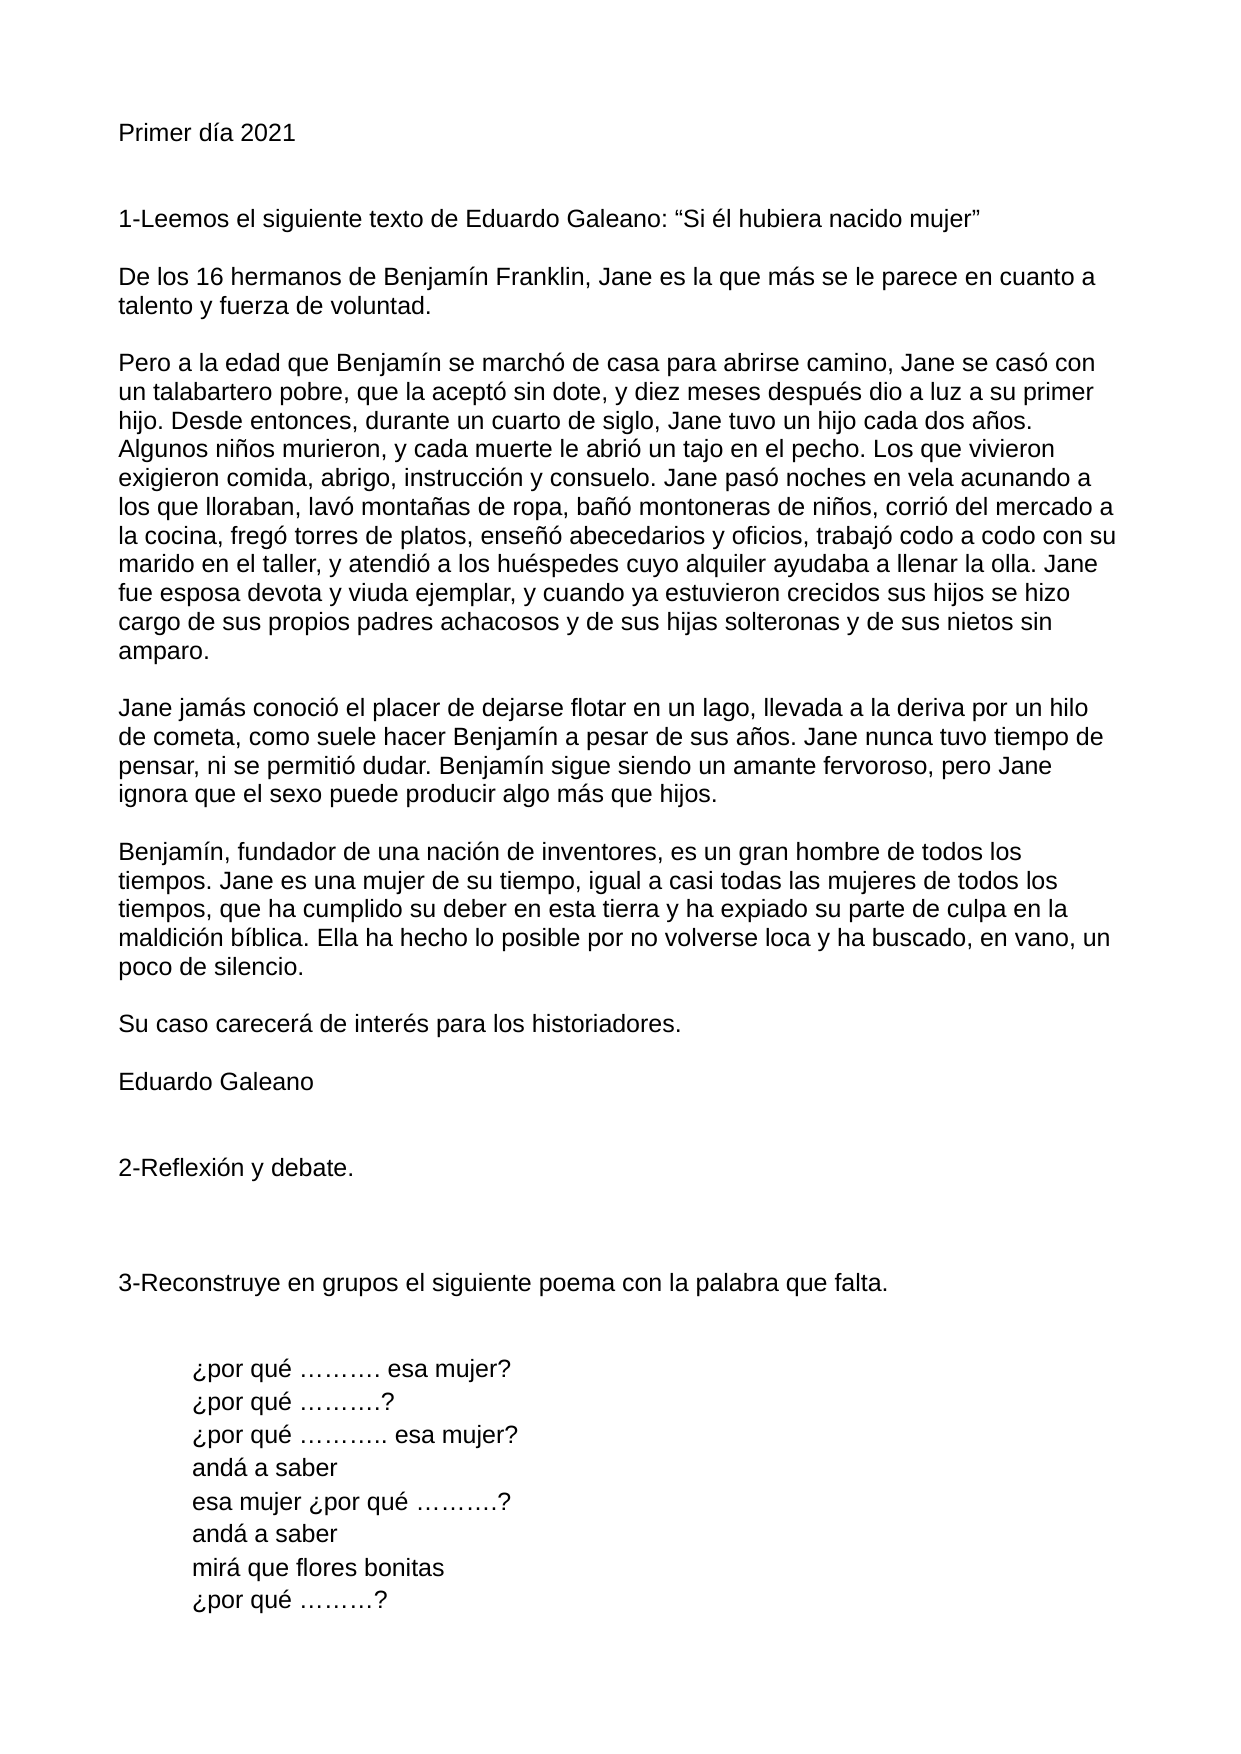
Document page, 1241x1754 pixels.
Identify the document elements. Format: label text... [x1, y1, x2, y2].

text Eduardo Galeano [118, 1067, 1122, 1096]
list ¿por qué ………. esa mujer? ¿por qué ……….? ¿por qué ……….. esa mujer? andá a saber esa mujer ¿por qué ……….? andá a saber mirá que flores bonitas ¿por qué ………? [162, 1354, 1122, 1614]
text 1-Leemos el siguiente texto de Eduardo Galeano: “Si él hubiera nacido mujer” [118, 204, 1122, 233]
text Primer día 2021 [118, 118, 1122, 147]
text 2-Reflexión y debate. [118, 1153, 1122, 1182]
text De los 16 hermanos de Benjamín Franklin, Jane es la que más se le parece en cuanto a talento y fuerza de voluntad. Pero a la edad que Benjamín se marchó de casa para abrirse camino, Jane se casó con un talabartero pobre, que la aceptó sin dote, y diez meses después dio a luz a su primer hijo. Desde entonces, durante un cuarto de siglo, Jane tuvo un hijo cada dos años. Algunos niños murieron, y cada muerte le abrió un tajo en el pecho. Los que vivieron exigieron comida, abrigo, instrucción y consuelo. Jane pasó noches en vela acunando a los que lloraban, lavó montañas de ropa, bañó montoneras de niños, corrió del mercado a la cocina, fregó torres de platos, enseñó abecedarios y oficios, trabajó codo a codo con su marido en el taller, y atendió a los huéspedes cuyo alquiler ayudaba a llenar la olla. Jane fue esposa devota y viuda ejemplar, y cuando ya estuvieron crecidos sus hijos se hizo cargo de sus propios padres achacosos y de sus hijas solteronas y de sus nietos sin amparo. Jane jamás conoció el placer de dejarse flotar en un lago, llevada a la deriva por un hilo de cometa, como suele hacer Benjamín a pesar de sus años. Jane nunca tuvo tiempo de pensar, ni se permitió dudar. Benjamín sigue siendo un amante fervoroso, pero Jane ignora que el sexo puede producir algo más que hijos. Benjamín, fundador de una nación de inventores, es un gran hombre de todos los tiempos. Jane es una mujer de su tiempo, igual a casi todas las mujeres de todos los tiempos, que ha cumplido su deber en esta tierra y ha expiado su parte de culpa en la maldición bíblica. Ella ha hecho lo posible por no volverse loca y ha buscado, en vano, un poco de silencio. Su caso carecerá de interés para los historiadores. [118, 262, 1122, 1038]
text 3-Reconstruye en grupos el siguiente poema con la palabra que falta. [118, 1268, 1122, 1297]
